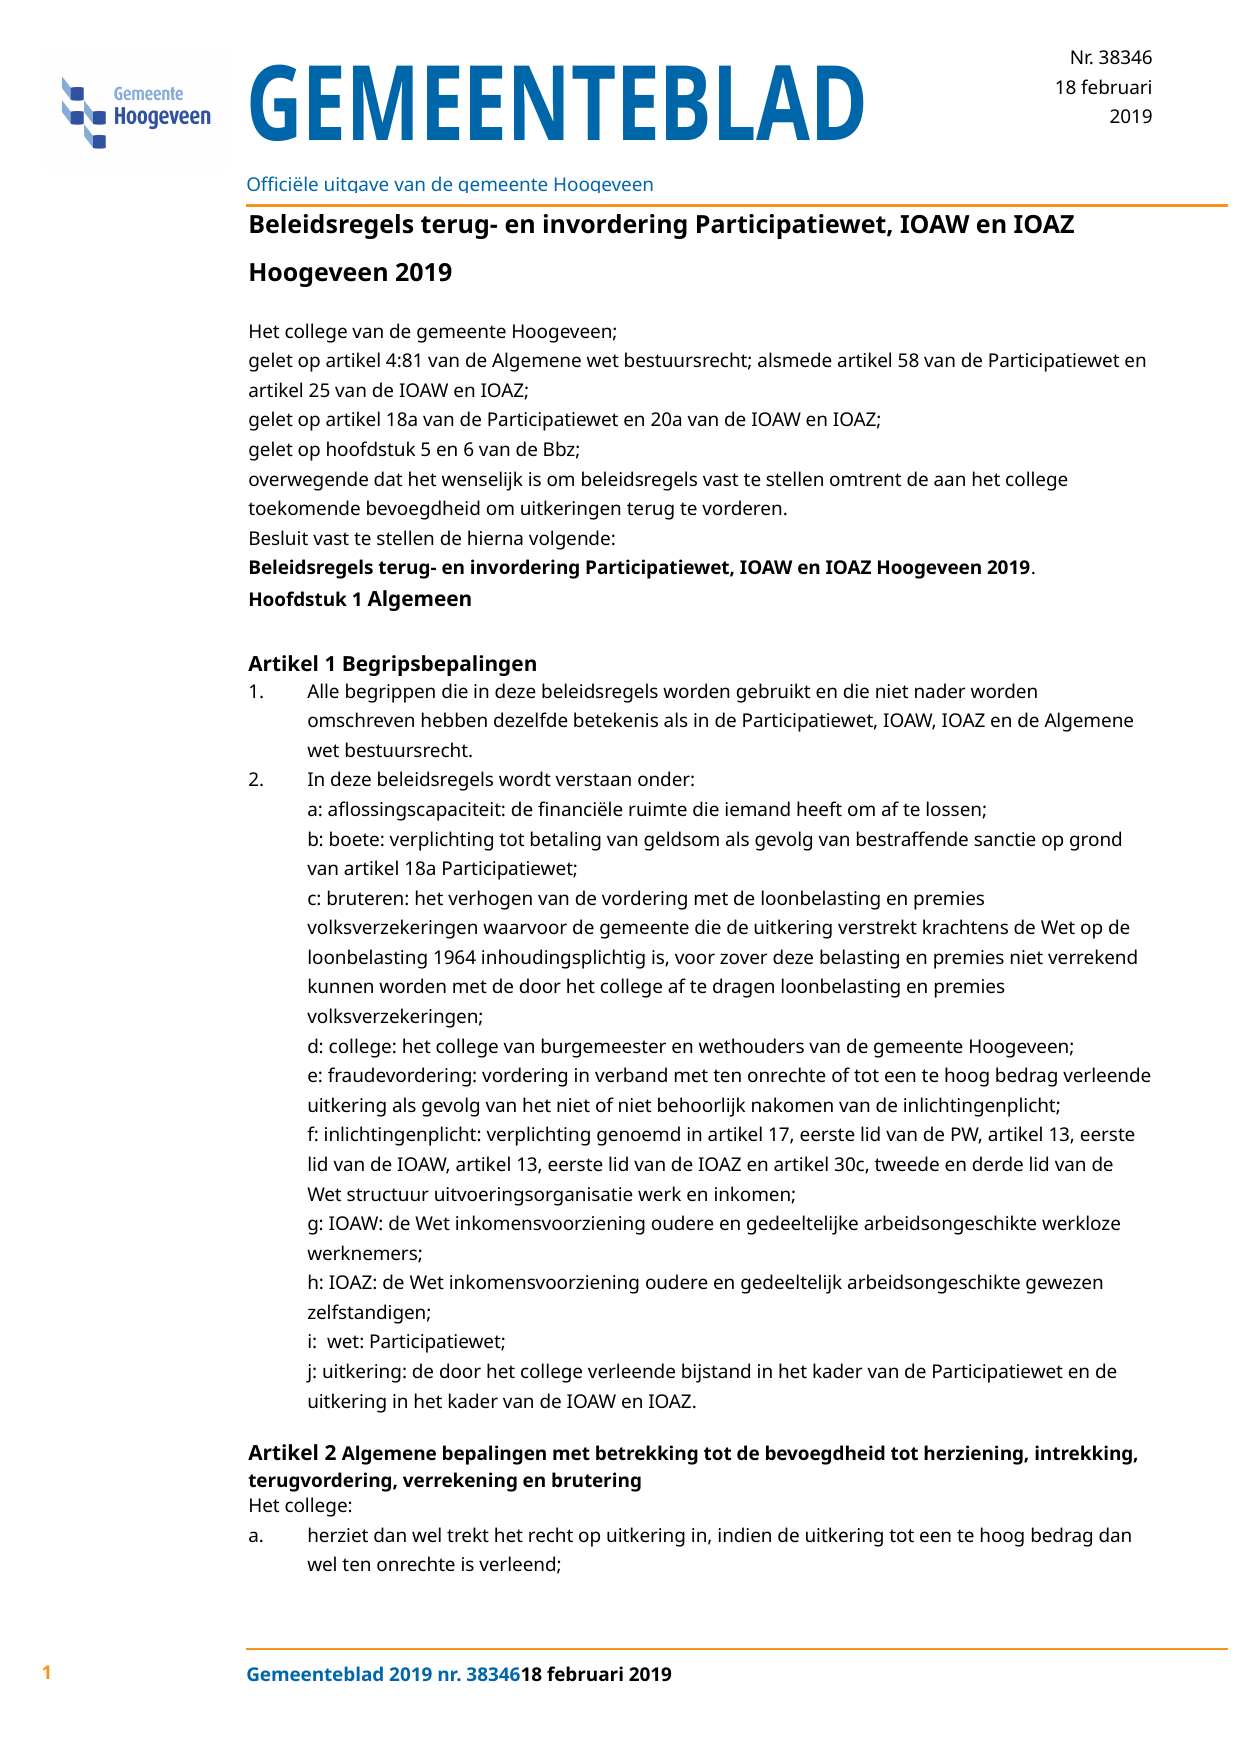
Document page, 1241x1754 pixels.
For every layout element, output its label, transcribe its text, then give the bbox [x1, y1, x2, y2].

list a: aflossingscapaciteit: de financiële ruimte die iemand heeft om af te lossen; [248, 796, 1152, 822]
picture [41, 47, 231, 172]
text Beleidsregels terug- en invordering Participatiewet, IOAW en IOAZ Hoogeveen 2019. [248, 554, 1152, 580]
text gelet op hoofdstuk 5 en 6 van de Bbz; [248, 436, 1152, 462]
list f: inlichtingenplicht: verplichting genoemd in artikel 17, eerste lid van de PW, artikel 13, eerste lid van de IOAW, artikel 13, eerste lid van de IOAZ en artikel 30c, tweede en derde lid van de Wet structuur uitvoeringsorganisatie werk en inkomen; [248, 1122, 1152, 1207]
text overwegende dat het wenselijk is om beleidsregels vast te stellen omtrent de aan het college toekomende bevoegdheid om uitkeringen terug te vorderen. [248, 466, 1152, 521]
list b: boete: verplichting tot betaling van geldsom als gevolg van bestraffende sanctie op grond van artikel 18a Participatiewet; [248, 826, 1152, 881]
text Hoofdstuk 1 Algemeen [248, 584, 1152, 613]
list j: uitkering: de door het college verleende bijstand in het kader van de Participatiewet en de uitkering in het kader van de IOAW en IOAZ. [248, 1358, 1152, 1414]
list Alle begrippen die in deze beleidsregels worden gebruikt en die niet nader worden omschreven hebben dezelfde betekenis als in de Participatiewet, IOAW, IOAZ en de Algemene wet bestuursrecht. [248, 678, 1152, 763]
text Het college van de gemeente Hoogeveen; [248, 318, 1152, 344]
list herziet dan wel trekt het recht op uitkering in, indien de uitkering tot een te hoog bedrag dan wel ten onrechte is verleend; [248, 1522, 1152, 1577]
text Het college: [248, 1492, 1152, 1518]
text Besluit vast te stellen de hierna volgende: [248, 525, 1152, 551]
list h: IOAZ: de Wet inkomensvoorziening oudere en gedeeltelijk arbeidsongeschikte gewezen zelfstandigen; [248, 1269, 1152, 1325]
text Artikel 1 Begripsbepalingen [248, 649, 1152, 678]
list c: bruteren: het verhogen van de vordering met de loonbelasting en premies volksverzekeringen waarvoor de gemeente die de uitkering verstrekt krachtens de Wet op de loonbelasting 1964 inhoudingsplichtig is, voor zover deze belasting en premies niet verrekend kunnen worden met de door het college af te dragen loonbelasting en premies volksverzekeringen; [248, 885, 1152, 1029]
text gelet op artikel 4:81 van de Algemene wet bestuursrecht; alsmede artikel 58 van de Participatiewet en artikel 25 van de IOAW en IOAZ; [248, 347, 1152, 403]
text Beleidsregels terug- en invordering Participatiewet, IOAW en IOAZ Hoogeveen 2019 [248, 207, 1152, 288]
list e: fraudevordering: vordering in verband met ten onrechte of tot een te hoog bedrag verleende uitkering als gevolg van het niet of niet behoorlijk nakomen van de inlichtingenplicht; [248, 1062, 1152, 1118]
list In deze beleidsregels wordt verstaan onder: [248, 767, 1152, 792]
text gelet op artikel 18a van de Participatiewet en 20a van de IOAW en IOAZ; [248, 407, 1152, 432]
list d: college: het college van burgemeester en wethouders van de gemeente Hoogeveen; [248, 1033, 1152, 1059]
text Artikel 2 Algemene bepalingen met betrekking tot de bevoegdheid tot herziening, intrekking, terugvordering, verrekening en brutering [248, 1438, 1152, 1492]
list g: IOAW: de Wet inkomensvoorziening oudere en gedeeltelijke arbeidsongeschikte werkloze werknemers; [248, 1210, 1152, 1266]
list i: wet: Participatiewet; [248, 1329, 1152, 1354]
